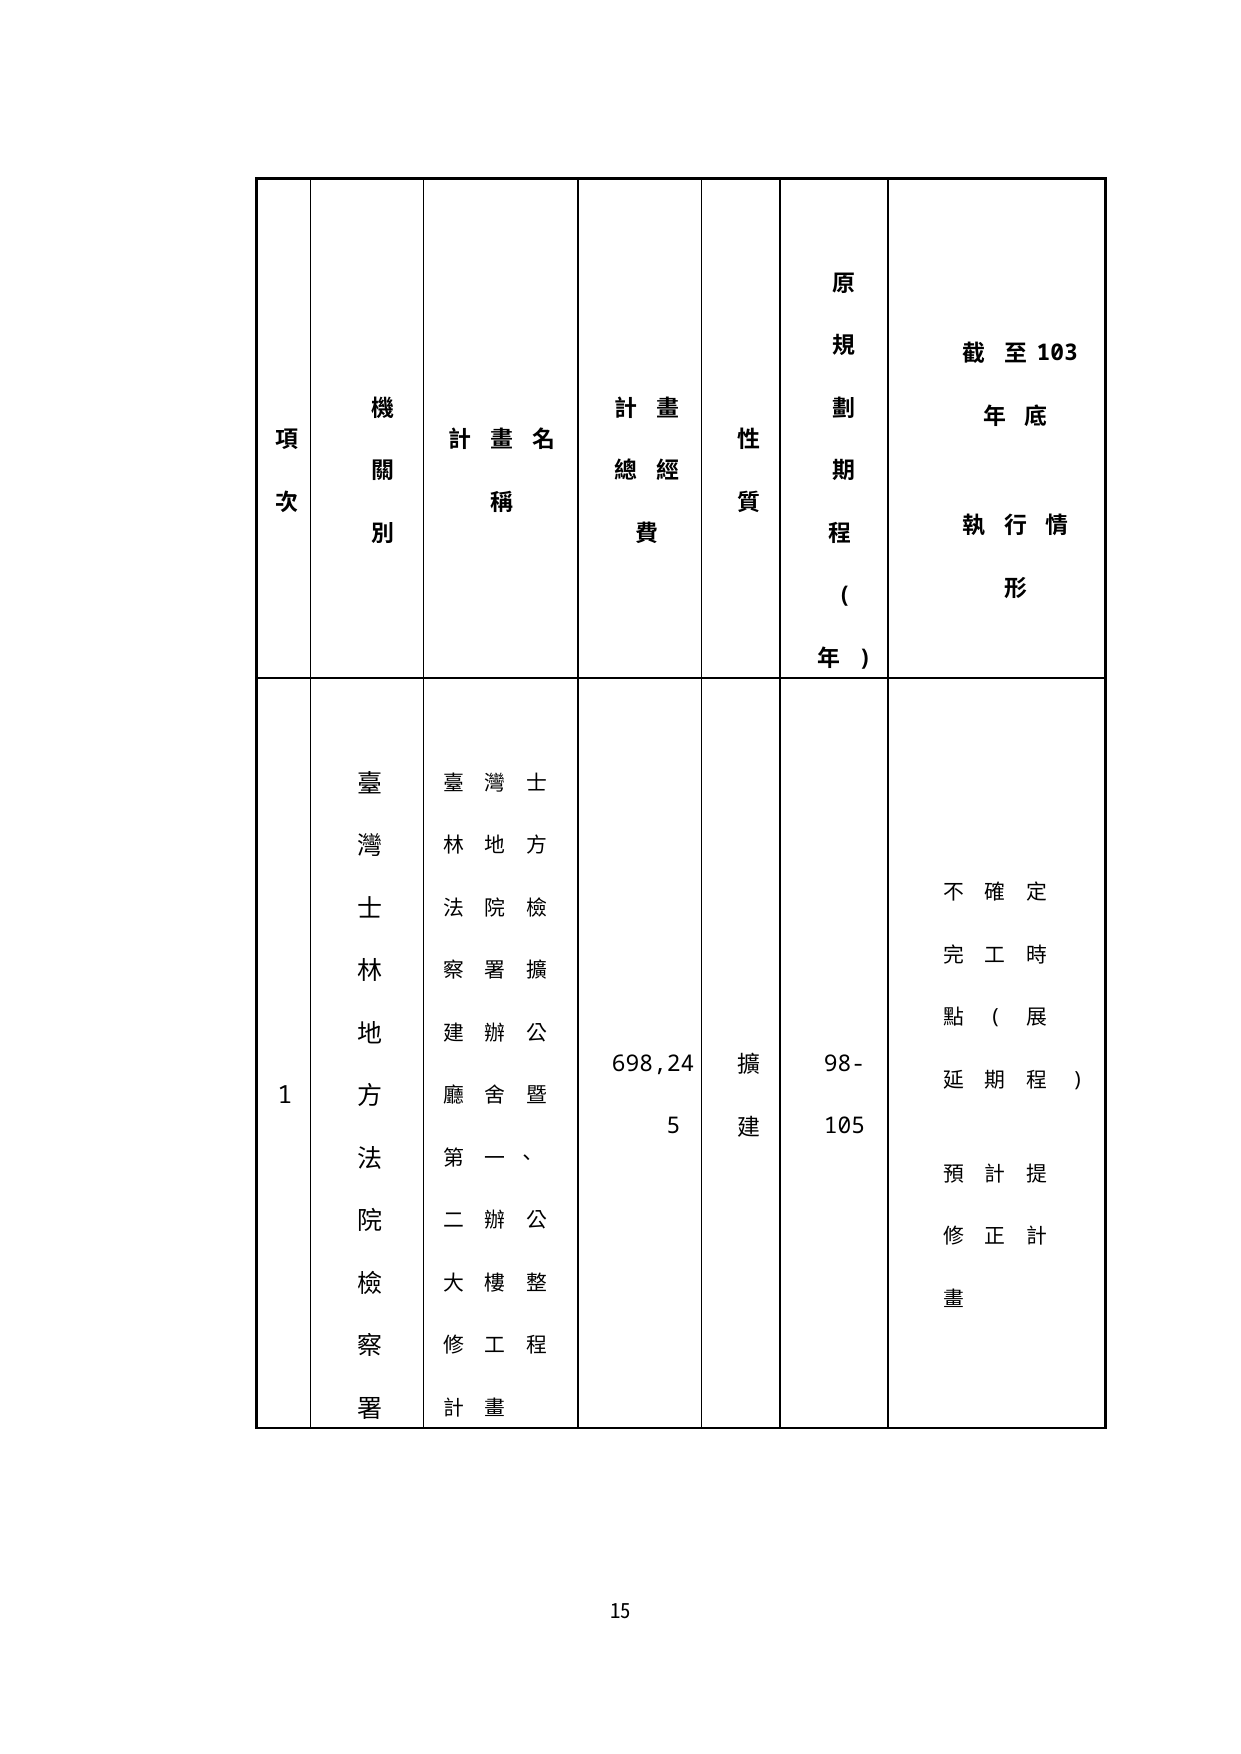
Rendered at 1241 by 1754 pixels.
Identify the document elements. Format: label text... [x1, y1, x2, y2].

table_cell 擴建 [702, 679, 779, 1427]
table_header 性質 [702, 180, 779, 677]
table_header 項次 [258, 180, 310, 677]
table_header 計畫 總經費 [579, 180, 701, 677]
table_cell 1 [258, 679, 310, 1427]
table_cell 698,245 [579, 679, 701, 1427]
table_cell 臺灣士林地方法院檢察署擴建辦公廳舍暨第一、二辦公大樓整修工程計畫 [424, 679, 577, 1427]
table_cell 98-105 [781, 679, 887, 1427]
table_header 截至103年底 執行情形 [889, 180, 1104, 677]
table_header 機關別 [311, 180, 423, 677]
table_cell 不確定完工時點(展延期程) 預計提修正計畫 [889, 679, 1104, 1427]
table_header 原規劃 期程(年) [781, 180, 887, 677]
table_cell 臺灣士林地方法院檢察署 [311, 679, 423, 1427]
table_header 計畫名稱 [424, 180, 577, 677]
